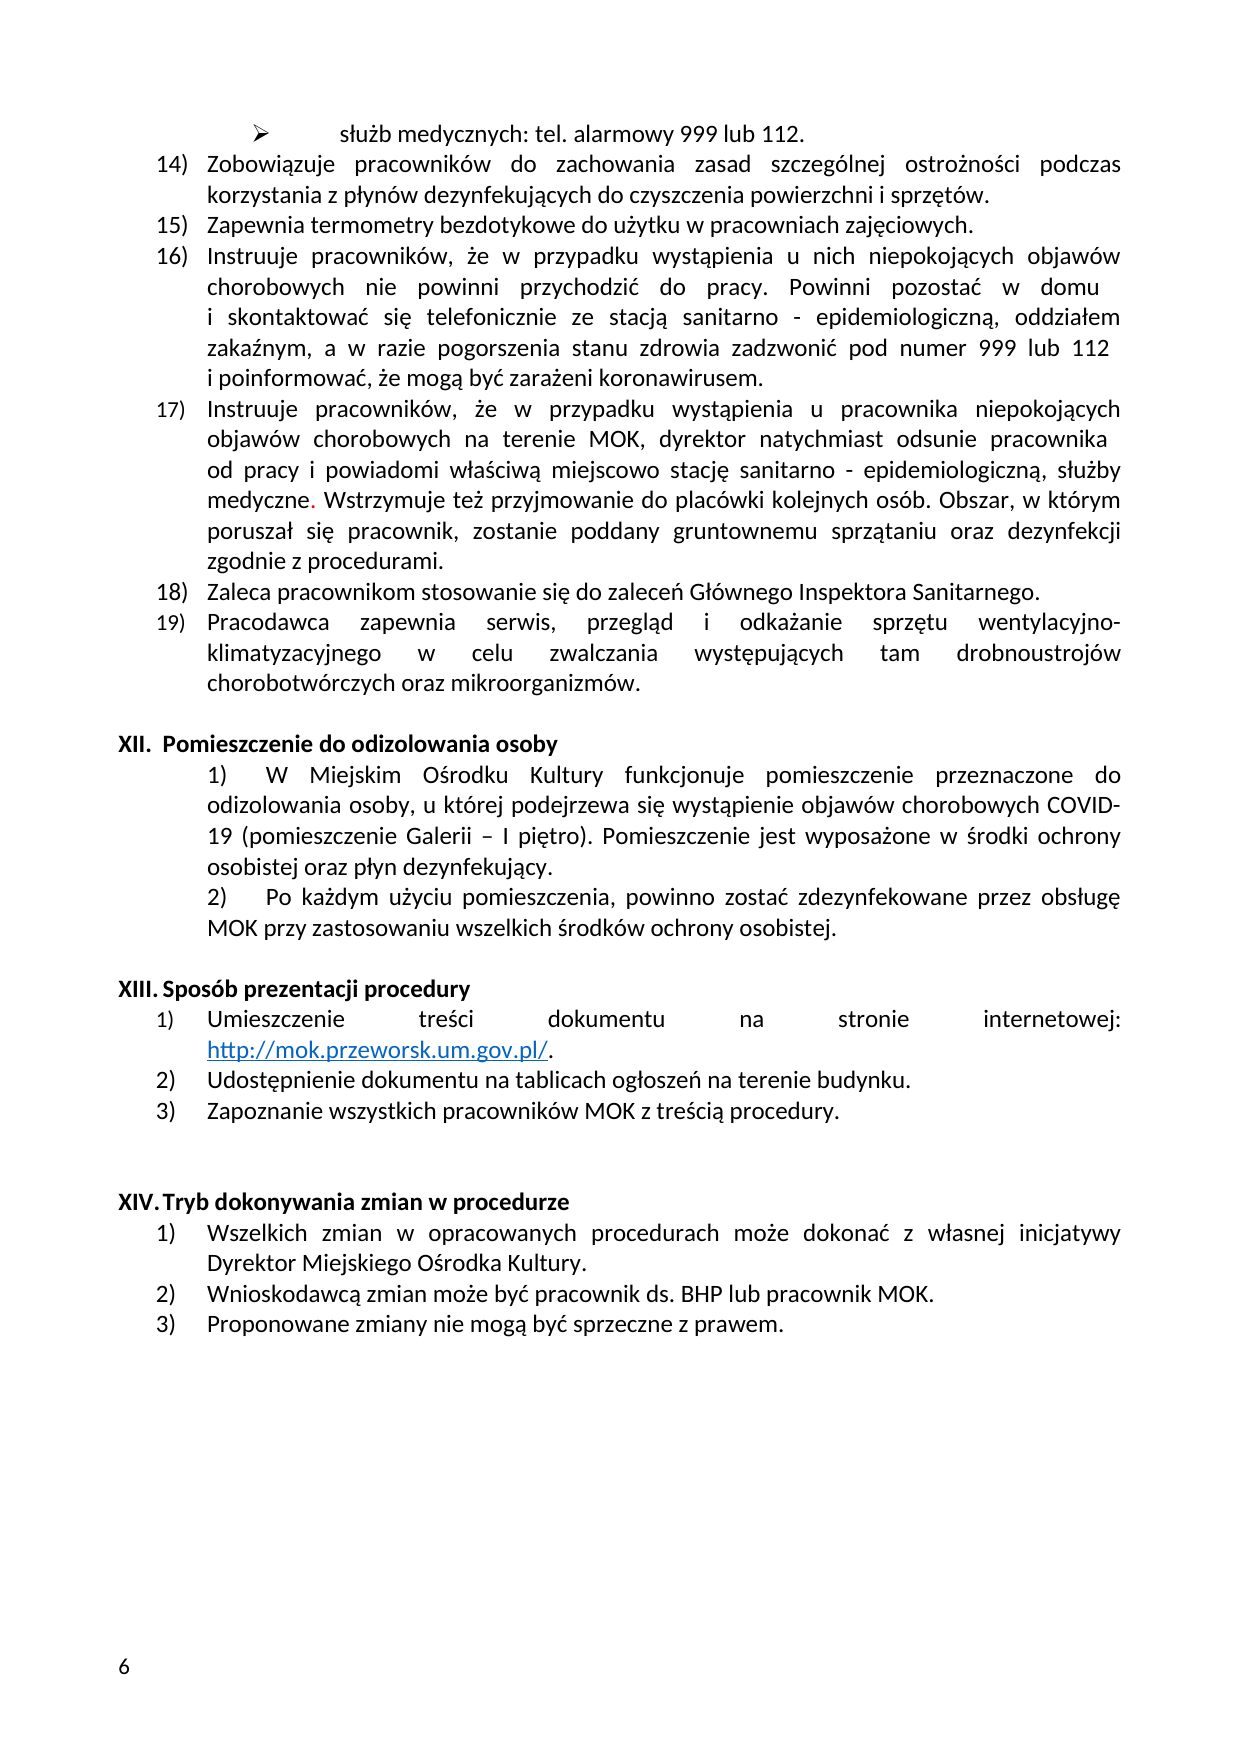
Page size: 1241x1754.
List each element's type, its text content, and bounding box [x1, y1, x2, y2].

list Pomieszczenie do odizolowania osoby [118, 728, 1122, 759]
list Po każdym użyciu pomieszczenia, powinno zostać zdezynfekowane przez obsługę MOK przy zastosowaniu wszelkich środków ochrony osobistej. [207, 881, 1122, 942]
list Proponowane zmiany nie mogą być sprzeczne z prawem. [156, 1308, 1122, 1339]
list Zobowiązuje pracowników do zachowania zasad szczególnej ostrożności podczas korzystania z płynów dezynfekujących do czyszczenia powierzchni i sprzętów. [156, 149, 1122, 210]
list Udostępnienie dokumentu na tablicach ogłoszeń na terenie budynku. [156, 1064, 1122, 1095]
list Tryb dokonywania zmian w procedurze [118, 1186, 1122, 1217]
list Wszelkich zmian w opracowanych procedurach może dokonać z własnej inicjatywy Dyrektor Miejskiego Ośrodka Kultury. [156, 1217, 1122, 1278]
list Instruuje pracowników, że w przypadku wystąpienia u nich niepokojących objawów chorobowych nie powinni przychodzić do pracy. Powinni pozostać w domu i skontaktować się telefonicznie ze stacją sanitarno - epidemiologiczną, oddziałem zakaźnym, a w razie pogorszenia stanu zdrowia zadzwonić pod numer 999 lub 112 i poinformować, że mogą być zarażeni koronawirusem. [156, 240, 1122, 393]
list Umieszczenie treści dokumentu na stronie internetowej: http://mok.przeworsk.um.gov.pl/. [156, 1003, 1122, 1064]
list Wnioskodawcą zmian może być pracownik ds. BHP lub pracownik MOK. [156, 1278, 1122, 1308]
list Pracodawca zapewnia serwis, przegląd i odkażanie sprzętu wentylacyjno-klimatyzacyjnego w celu zwalczania występujących tam drobnoustrojów chorobotwórczych oraz mikroorganizmów. [156, 606, 1122, 698]
list Zapewnia termometry bezdotykowe do użytku w pracowniach zajęciowych. [156, 210, 1122, 240]
list Zapoznanie wszystkich pracowników MOK z treścią procedury. [156, 1095, 1122, 1125]
list Instruuje pracowników, że w przypadku wystąpienia u pracownika niepokojących objawów chorobowych na terenie MOK, dyrektor natychmiast odsunie pracownika od pracy i powiadomi właściwą miejscowo stację sanitarno - epidemiologiczną, służby medyczne. Wstrzymuje też przyjmowanie do placówki kolejnych osób. Obszar, w którym poruszał się pracownik, zostanie poddany gruntownemu sprzątaniu oraz dezynfekcji zgodnie z procedurami. [156, 393, 1122, 576]
list W Miejskim Ośrodku Kultury funkcjonuje pomieszczenie przeznaczone do odizolowania osoby, u której podejrzewa się wystąpienie objawów chorobowych COVID-19 (pomieszczenie Galerii – I piętro). Pomieszczenie jest wyposażone w środki ochrony osobistej oraz płyn dezynfekujący. [207, 759, 1122, 881]
list Zaleca pracownikom stosowanie się do zaleceń Głównego Inspektora Sanitarnego. [156, 576, 1122, 606]
list służb medycznych: tel. alarmowy 999 lub 112. [251, 118, 1122, 149]
list Sposób prezentacji procedury [118, 973, 1122, 1003]
